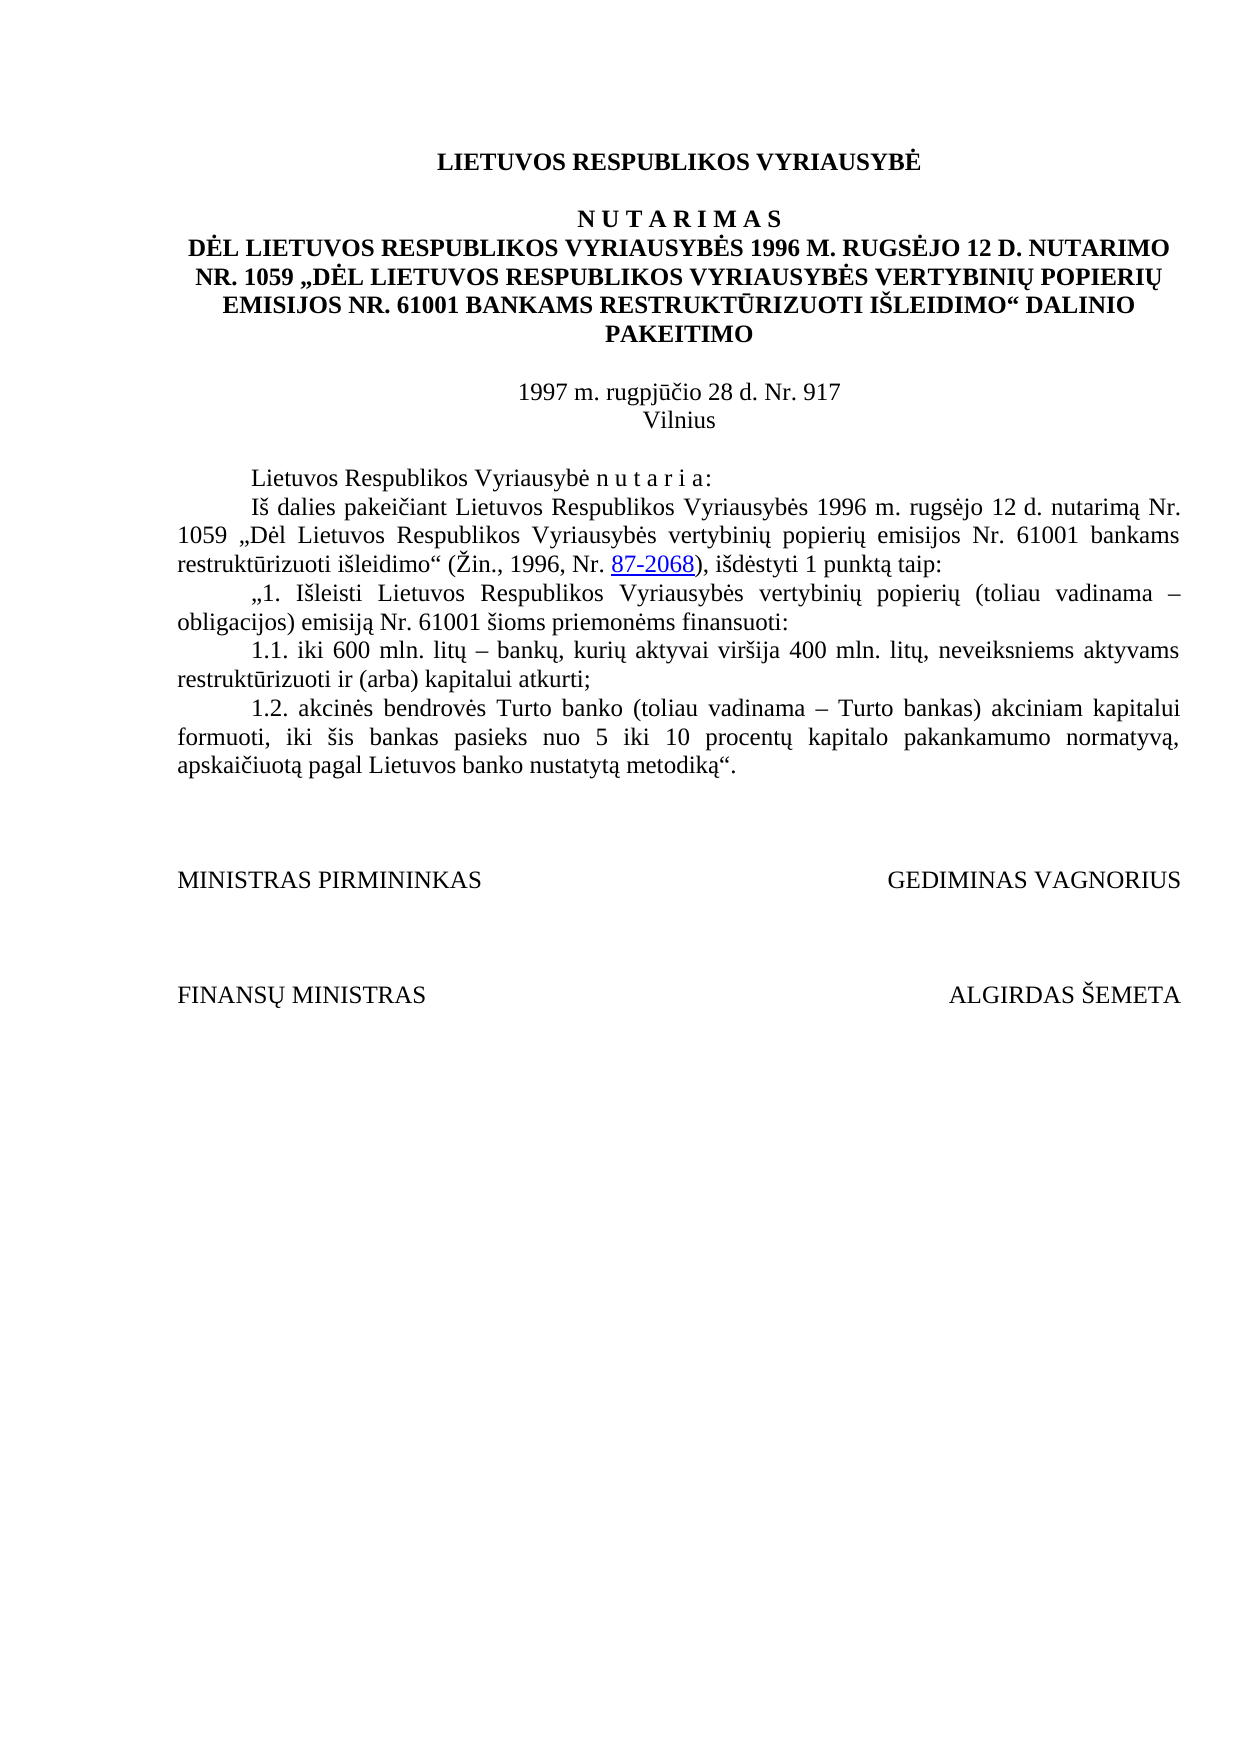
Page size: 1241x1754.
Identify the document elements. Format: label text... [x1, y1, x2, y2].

text Iš dalies pakeičiant Lietuvos Respublikos Vyriausybės 1996 m. rugsėjo 12 d. nutarimą Nr. 1059 „Dėl Lietuvos Respublikos Vyriausybės vertybinių popierių emisijos Nr. 61001 bankams restruktūrizuoti išleidimo“ (Žin., 1996, Nr. 87-2068), išdėstyti 1 punktą taip: [177, 492, 1181, 578]
text Lietuvos Respublikos Vyriausybė nutaria: [177, 463, 1181, 492]
text 1997 m. rugpjūčio 28 d. Nr. 917 [177, 377, 1181, 406]
text „1. Išleisti Lietuvos Respublikos Vyriausybės vertybinių popierių (toliau vadinama – obligacijos) emisiją Nr. 61001 šioms priemonėms finansuoti: [177, 578, 1181, 636]
text MINISTRAS PIRMININKAS GEDIMINAS VAGNORIUS [177, 866, 1181, 894]
text DĖL LIETUVOS RESPUBLIKOS VYRIAUSYBĖS 1996 M. RUGSĖJO 12 D. NUTARIMO NR. 1059 „DĖL LIETUVOS RESPUBLIKOS VYRIAUSYBĖS VERTYBINIŲ POPIERIŲ EMISIJOS NR. 61001 BANKAMS RESTRUKTŪRIZUOTI IŠLEIDIMO“ DALINIO PAKEITIMO [177, 233, 1181, 348]
text FINANSŲ MINISTRAS ALGIRDAS ŠEMETA [177, 981, 1181, 1009]
text Vilnius [177, 406, 1181, 434]
text 1.1. iki 600 mln. litų – bankų, kurių aktyvai viršija 400 mln. litų, neveiksniems aktyvams restruktūrizuoti ir (arba) kapitalui atkurti; [177, 636, 1181, 693]
text 1.2. akcinės bendrovės Turto banko (toliau vadinama – Turto bankas) akciniam kapitalui formuoti, iki šis bankas pasieks nuo 5 iki 10 procentų kapitalo pakankamumo normatyvą, apskaičiuotą pagal Lietuvos banko nustatytą metodiką“. [177, 693, 1181, 779]
text N U T A R I M A S [177, 204, 1181, 233]
text LIETUVOS RESPUBLIKOS VYRIAUSYBĖ [177, 147, 1181, 176]
